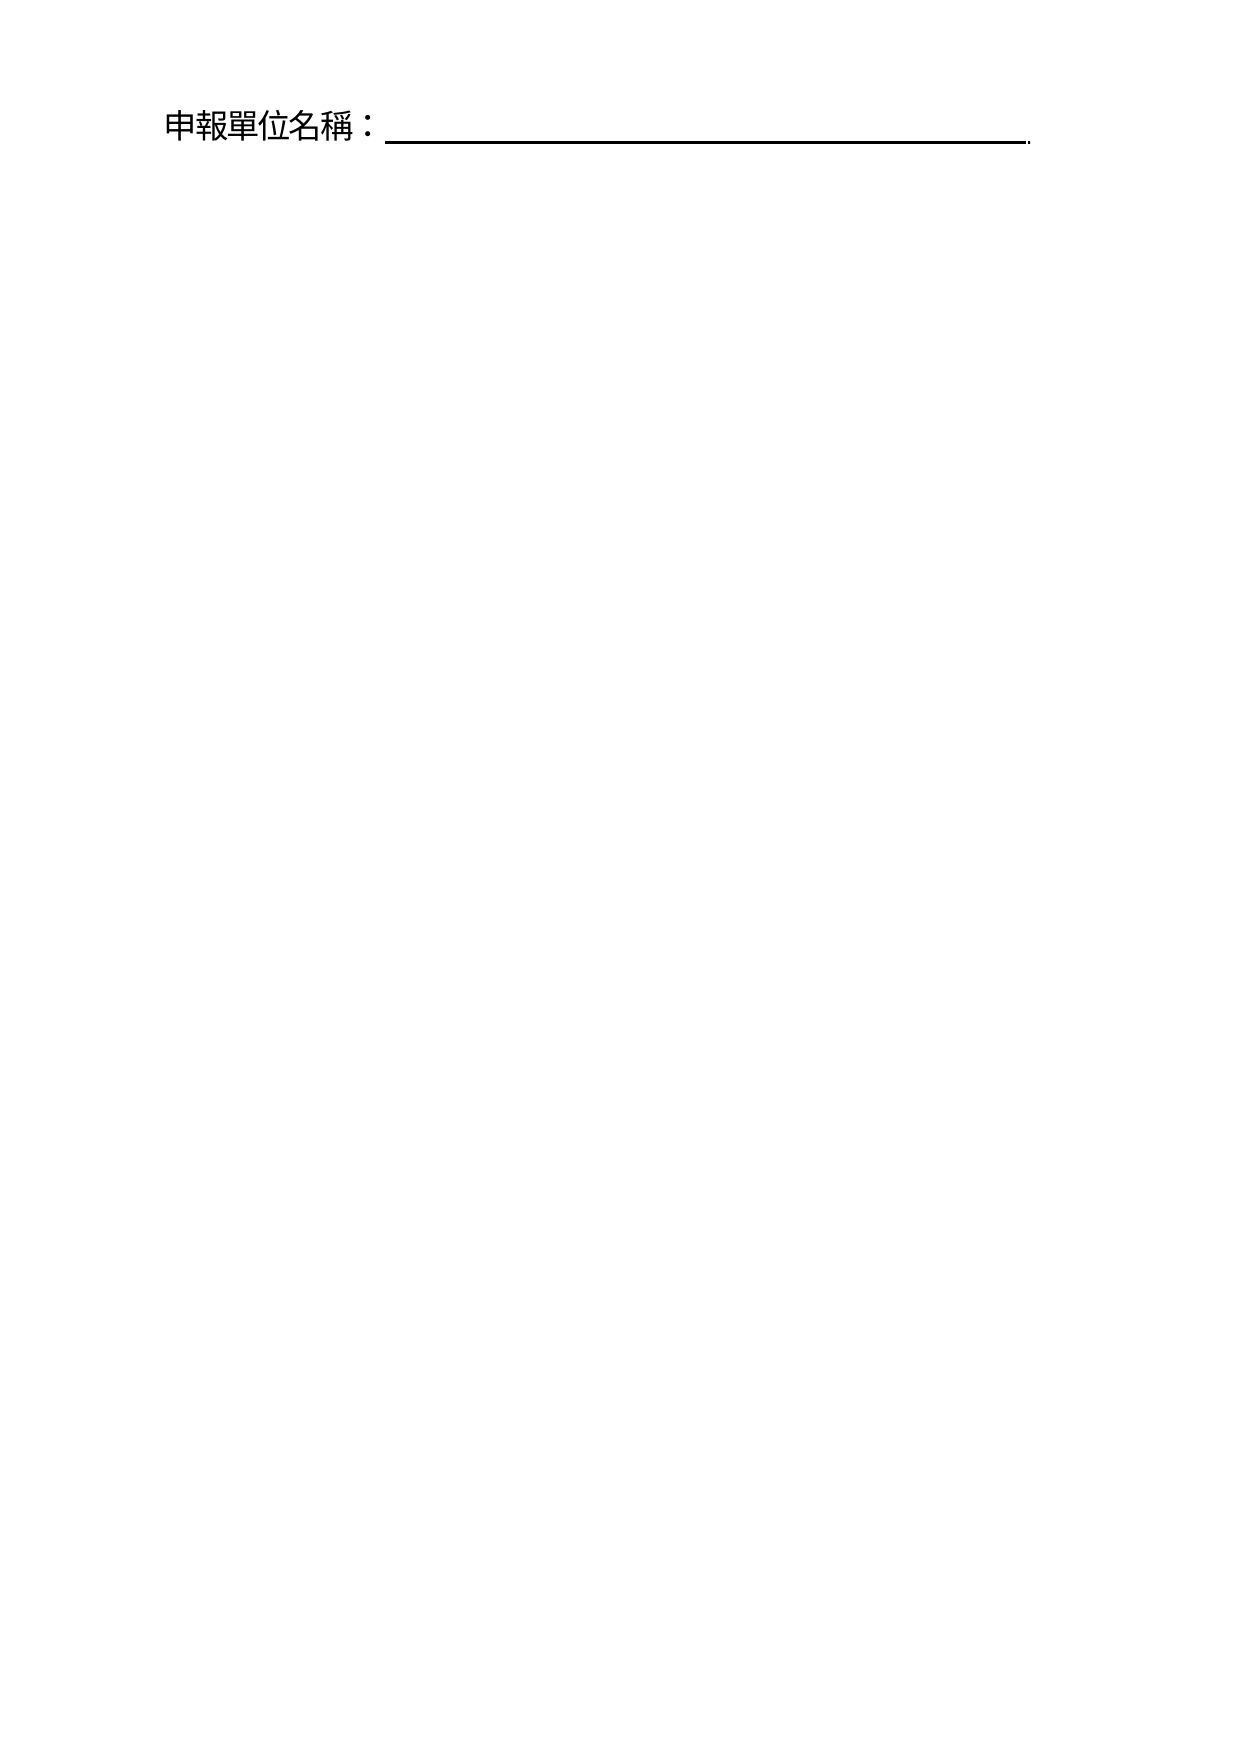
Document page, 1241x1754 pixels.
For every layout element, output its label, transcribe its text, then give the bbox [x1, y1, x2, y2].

text 申報單位名稱： [164, 83, 1125, 145]
